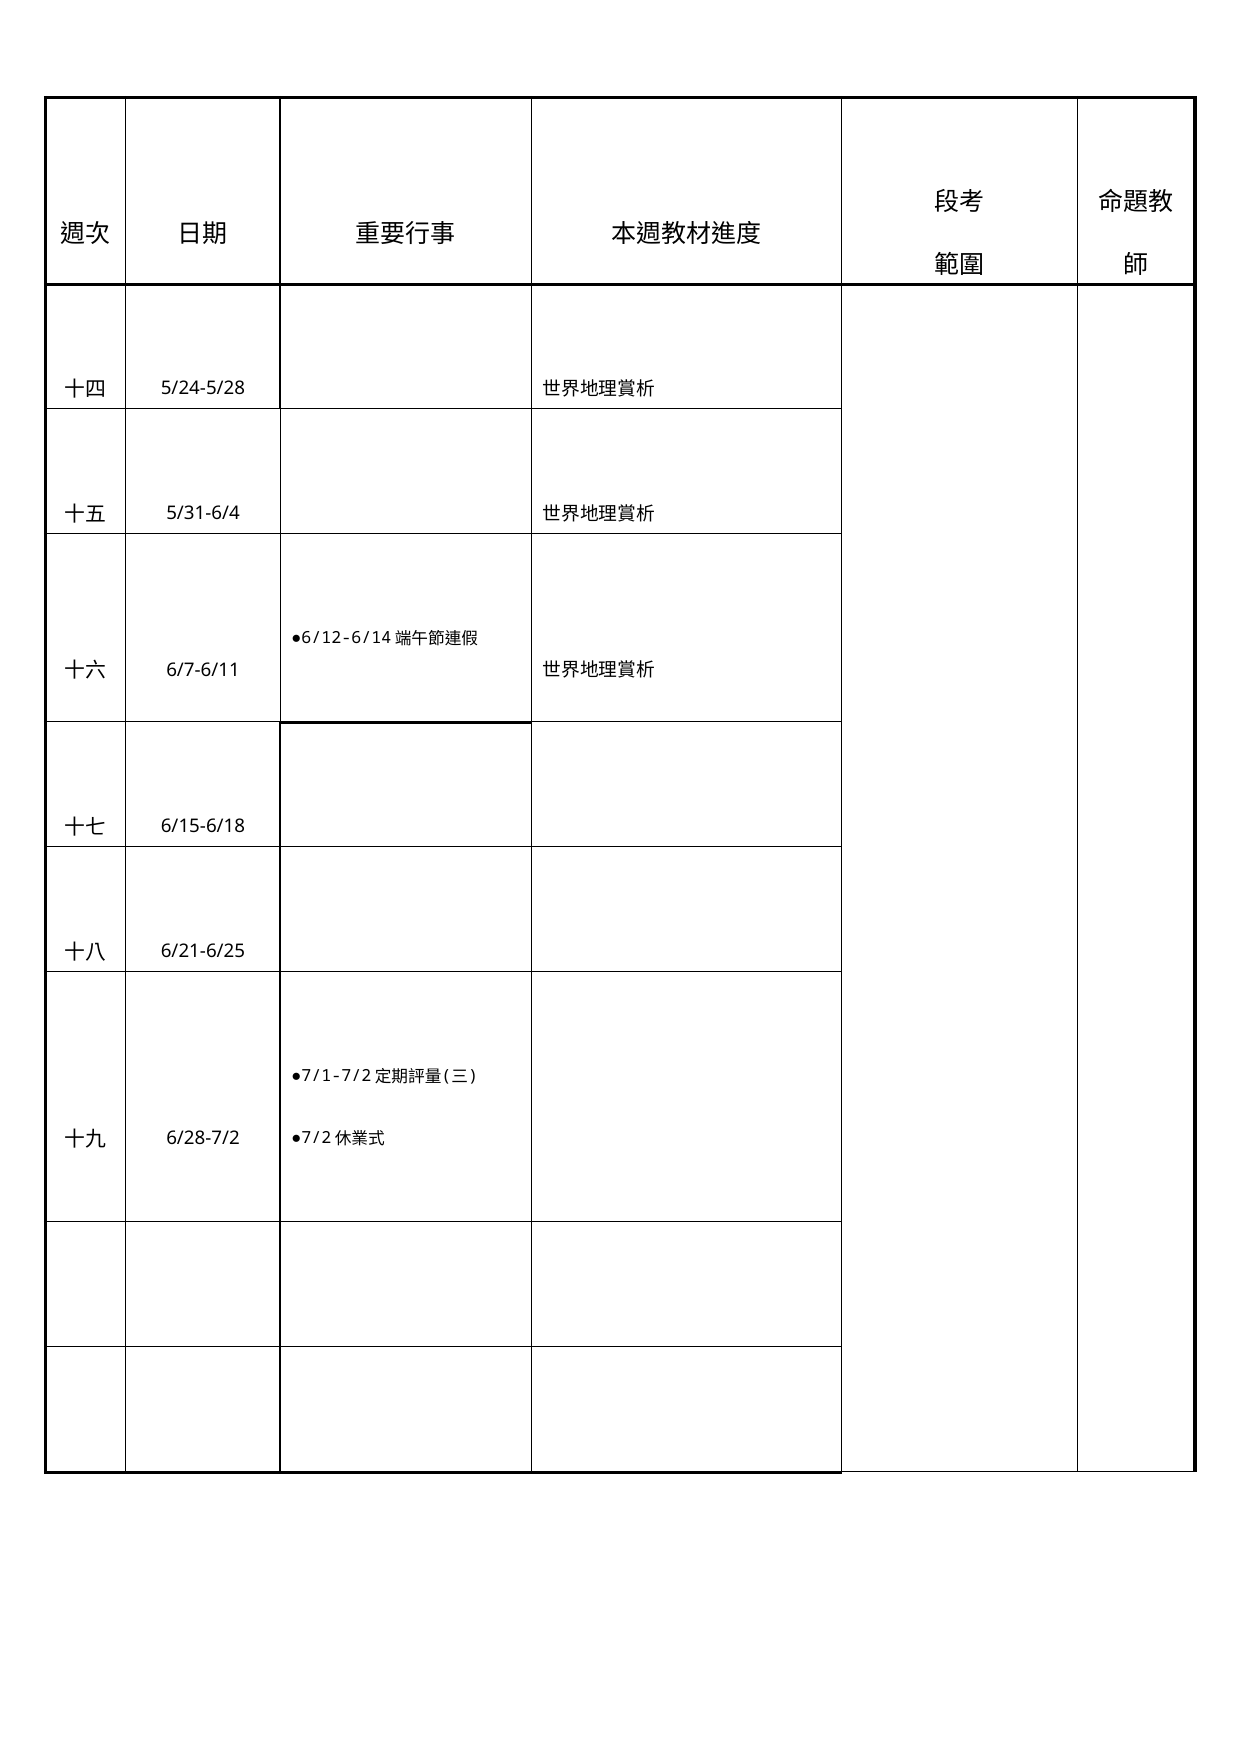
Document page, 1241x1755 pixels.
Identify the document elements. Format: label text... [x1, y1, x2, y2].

table_cell [281, 409, 531, 533]
table_cell [126, 1222, 279, 1346]
table_cell 5/31-6/4 [126, 409, 280, 533]
table_cell 十八 [47, 847, 125, 971]
table_header 命題教師 [1078, 99, 1193, 283]
table_header 重要行事 [281, 99, 531, 283]
table_cell [532, 722, 841, 846]
table_cell [47, 1222, 125, 1346]
table_cell 5/24-5/28 [126, 286, 279, 408]
table_cell [532, 1347, 841, 1471]
table_cell 6/21-6/25 [126, 847, 279, 971]
table_cell 十四 [47, 286, 125, 408]
table_cell [842, 286, 1077, 1471]
table_cell [281, 724, 531, 846]
table_header 日期 [126, 99, 279, 283]
table_cell 世界地理賞析 [532, 534, 841, 721]
table_cell [281, 1222, 531, 1346]
table_cell [281, 847, 531, 971]
table_cell 6/7-6/11 [126, 534, 280, 721]
table_cell [47, 1347, 125, 1471]
table_cell ●7/1-7/2定期評量(三) ●7/2休業式 [281, 972, 531, 1221]
table_cell 6/28-7/2 [126, 972, 279, 1221]
table_cell ●6/12-6/14端午節連假 [281, 534, 531, 721]
table_cell [1078, 286, 1193, 1471]
table_cell 十七 [47, 722, 125, 846]
table_header 週次 [47, 99, 125, 283]
table_cell [532, 847, 841, 971]
table_cell [281, 1347, 531, 1471]
table_cell [532, 972, 841, 1221]
table_cell 世界地理賞析 [532, 286, 841, 408]
table_cell 十六 [47, 534, 125, 721]
table_cell [126, 1347, 279, 1471]
table_cell 世界地理賞析 [532, 409, 841, 533]
table_header 本週教材進度 [532, 99, 841, 283]
table_cell [281, 286, 531, 408]
table_header 段考 範圍 [842, 99, 1077, 283]
table_cell 6/15-6/18 [126, 722, 279, 846]
table_cell [532, 1222, 841, 1346]
table_cell 十五 [47, 409, 125, 533]
table_cell 十九 [47, 972, 125, 1221]
